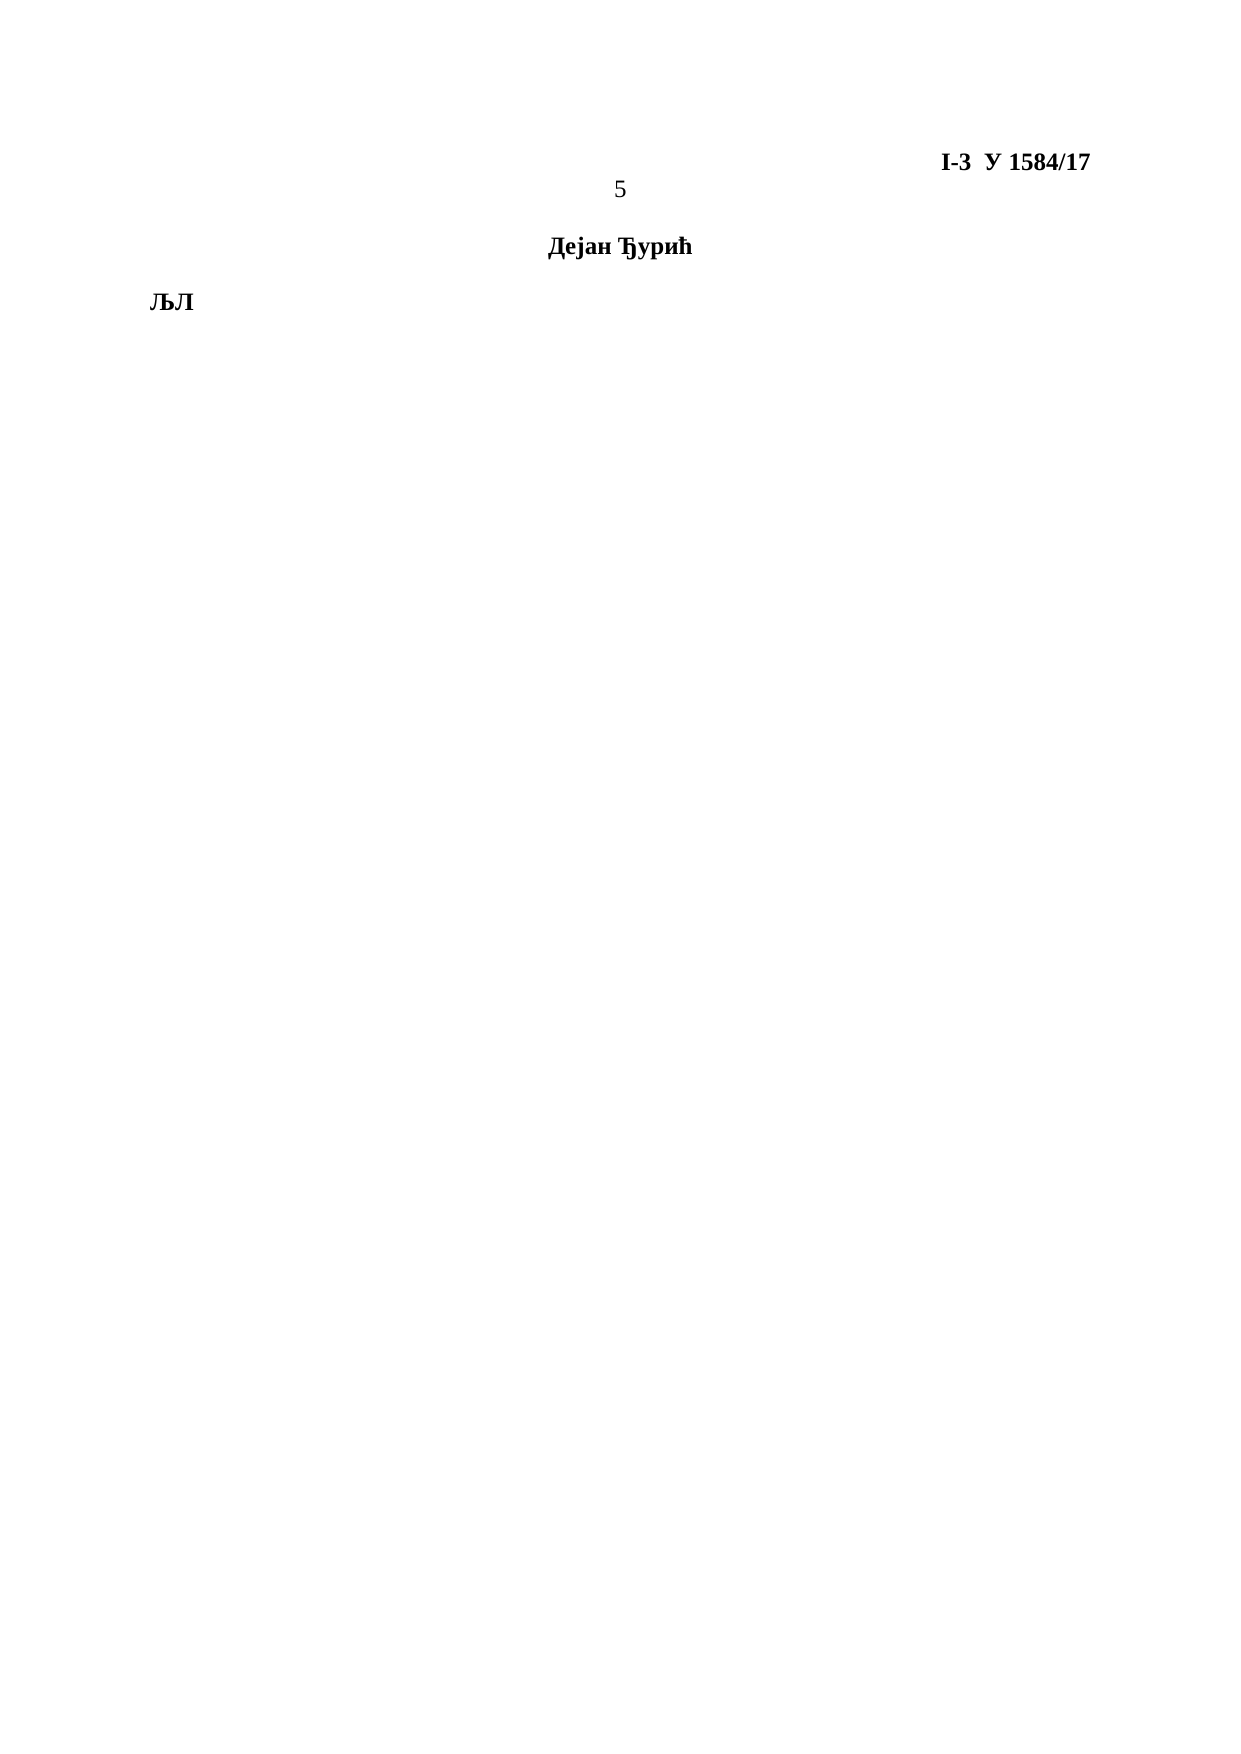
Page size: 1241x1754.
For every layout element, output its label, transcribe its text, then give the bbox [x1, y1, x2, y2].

text ЉЛ [150, 288, 1090, 316]
text Дејан Ђурић [150, 232, 1090, 260]
